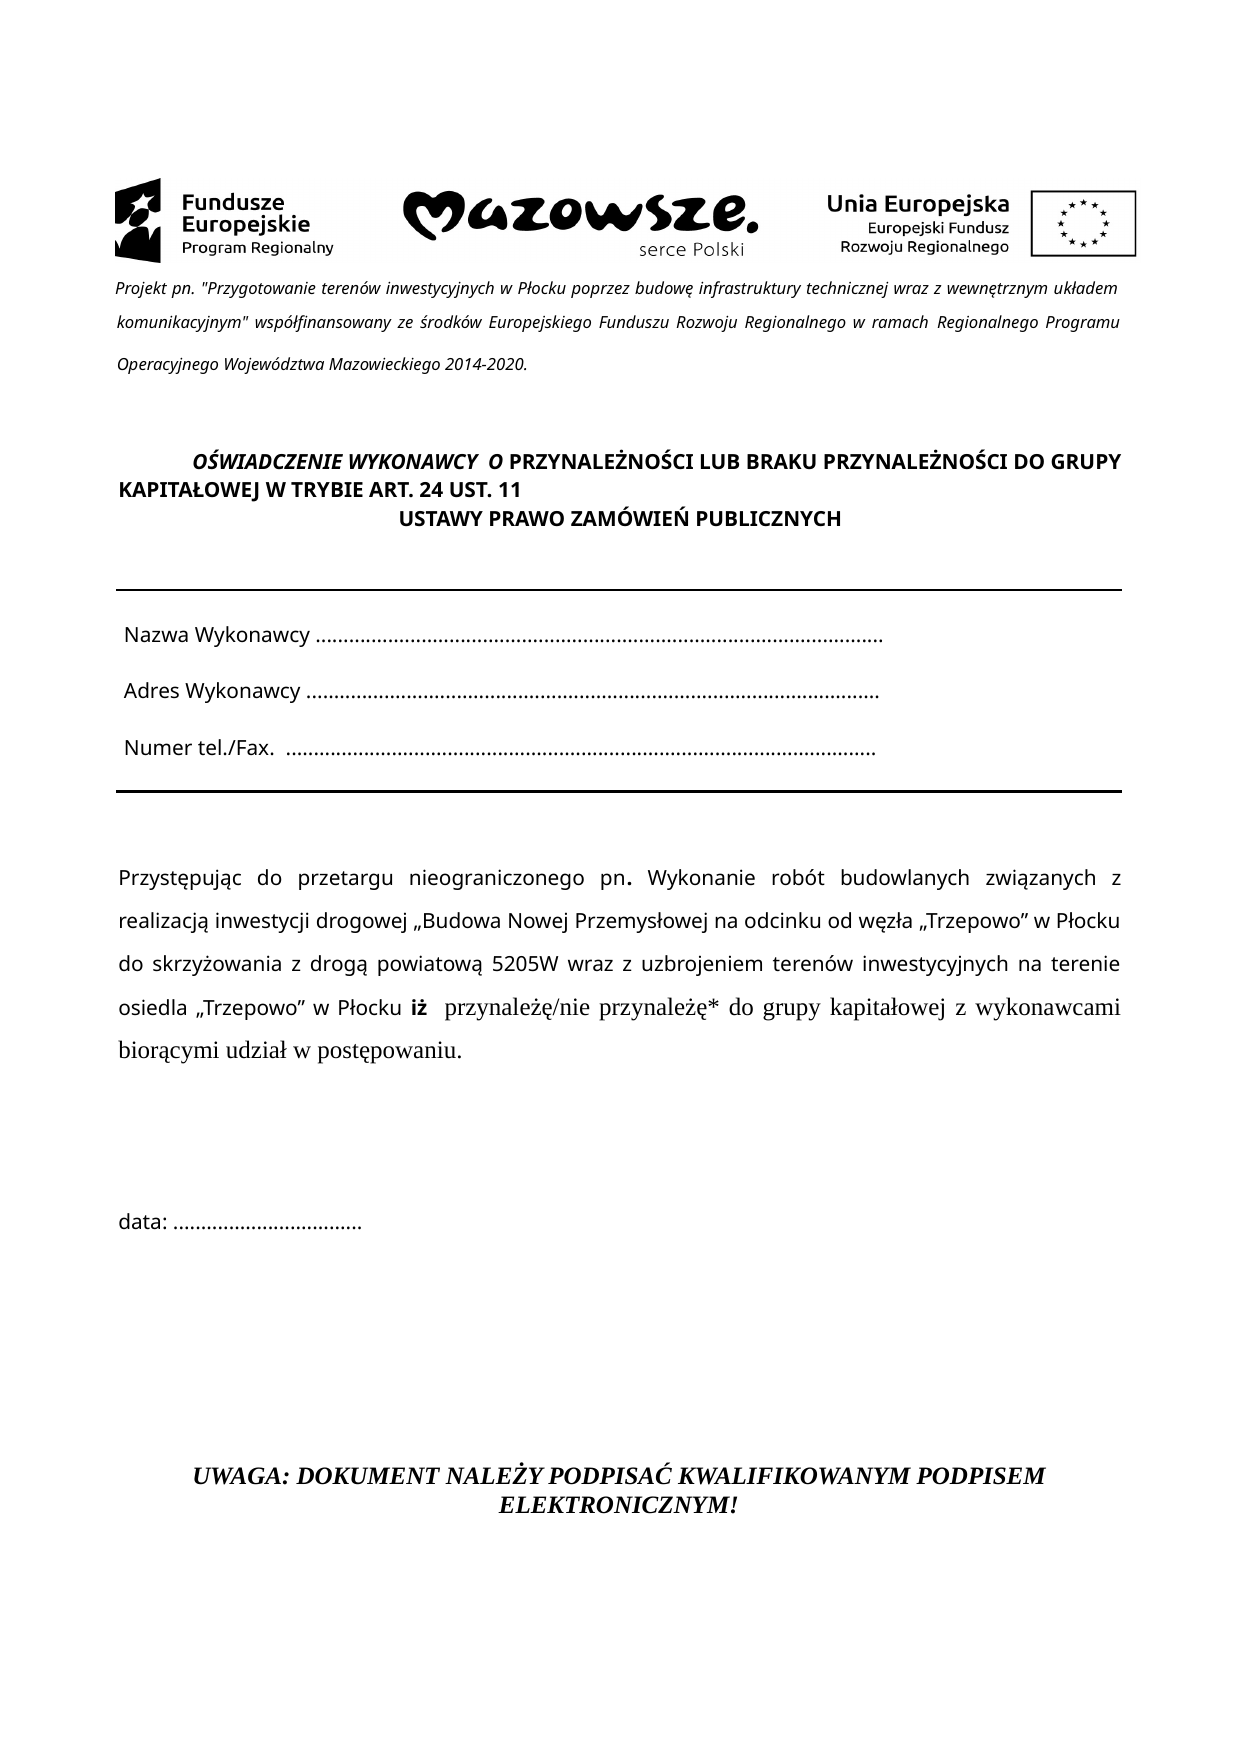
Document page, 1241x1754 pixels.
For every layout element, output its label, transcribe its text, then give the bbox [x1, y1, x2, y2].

text USTAWY PRAWO ZAMÓWIEŃ PUBLICZNYCH [118, 504, 1122, 532]
picture [115, 178, 1141, 263]
table_header Nazwa Wykonawcy ...................................................................................................... Adres Wykonawcy ....................................................................................................... Numer tel./Fax. .......................................................................................................... [116, 591, 1122, 790]
text UWAGA: DOKUMENT NALEŻY PODPISAĆ KWALIFIKOWANYM PODPISEM ELEKTRONICZNYM! [118, 1461, 1122, 1518]
text Projekt pn. "Przygotowanie terenów inwestycyjnych w Płocku poprzez budowę infrastruktury technicznej wraz z wewnętrznym układem komunikacyjnym" współfinansowany ze środków Europejskiego Funduszu Rozwoju Regionalnego w ramach Regionalnego Programu Operacyjnego Województwa Mazowieckiego 2014-2020. [115, 277, 1122, 376]
text OŚWIADCZENIE WYKONAWCY O PRZYNALEŻNOŚCI LUB BRAKU PRZYNALEŻNOŚCI DO GRUPY KAPITAŁOWEJ W TRYBIE ART. 24 UST. 11 [118, 447, 1122, 504]
text Przystępując do przetargu nieograniczonego pn. Wykonanie robót budowlanych związanych z realizacją inwestycji drogowej „Budowa Nowej Przemysłowej na odcinku od węzła „Trzepowo” w Płocku do skrzyżowania z drogą powiatową 5205W wraz z uzbrojeniem terenów inwestycyjnych na terenie osiedla „Trzepowo” w Płocku iż przynależę/nie przynależę* do grupy kapitałowej z wykonawcami biorącymi udział w postępowaniu. [118, 863, 1122, 1064]
text data: .................................. [118, 1207, 1122, 1235]
